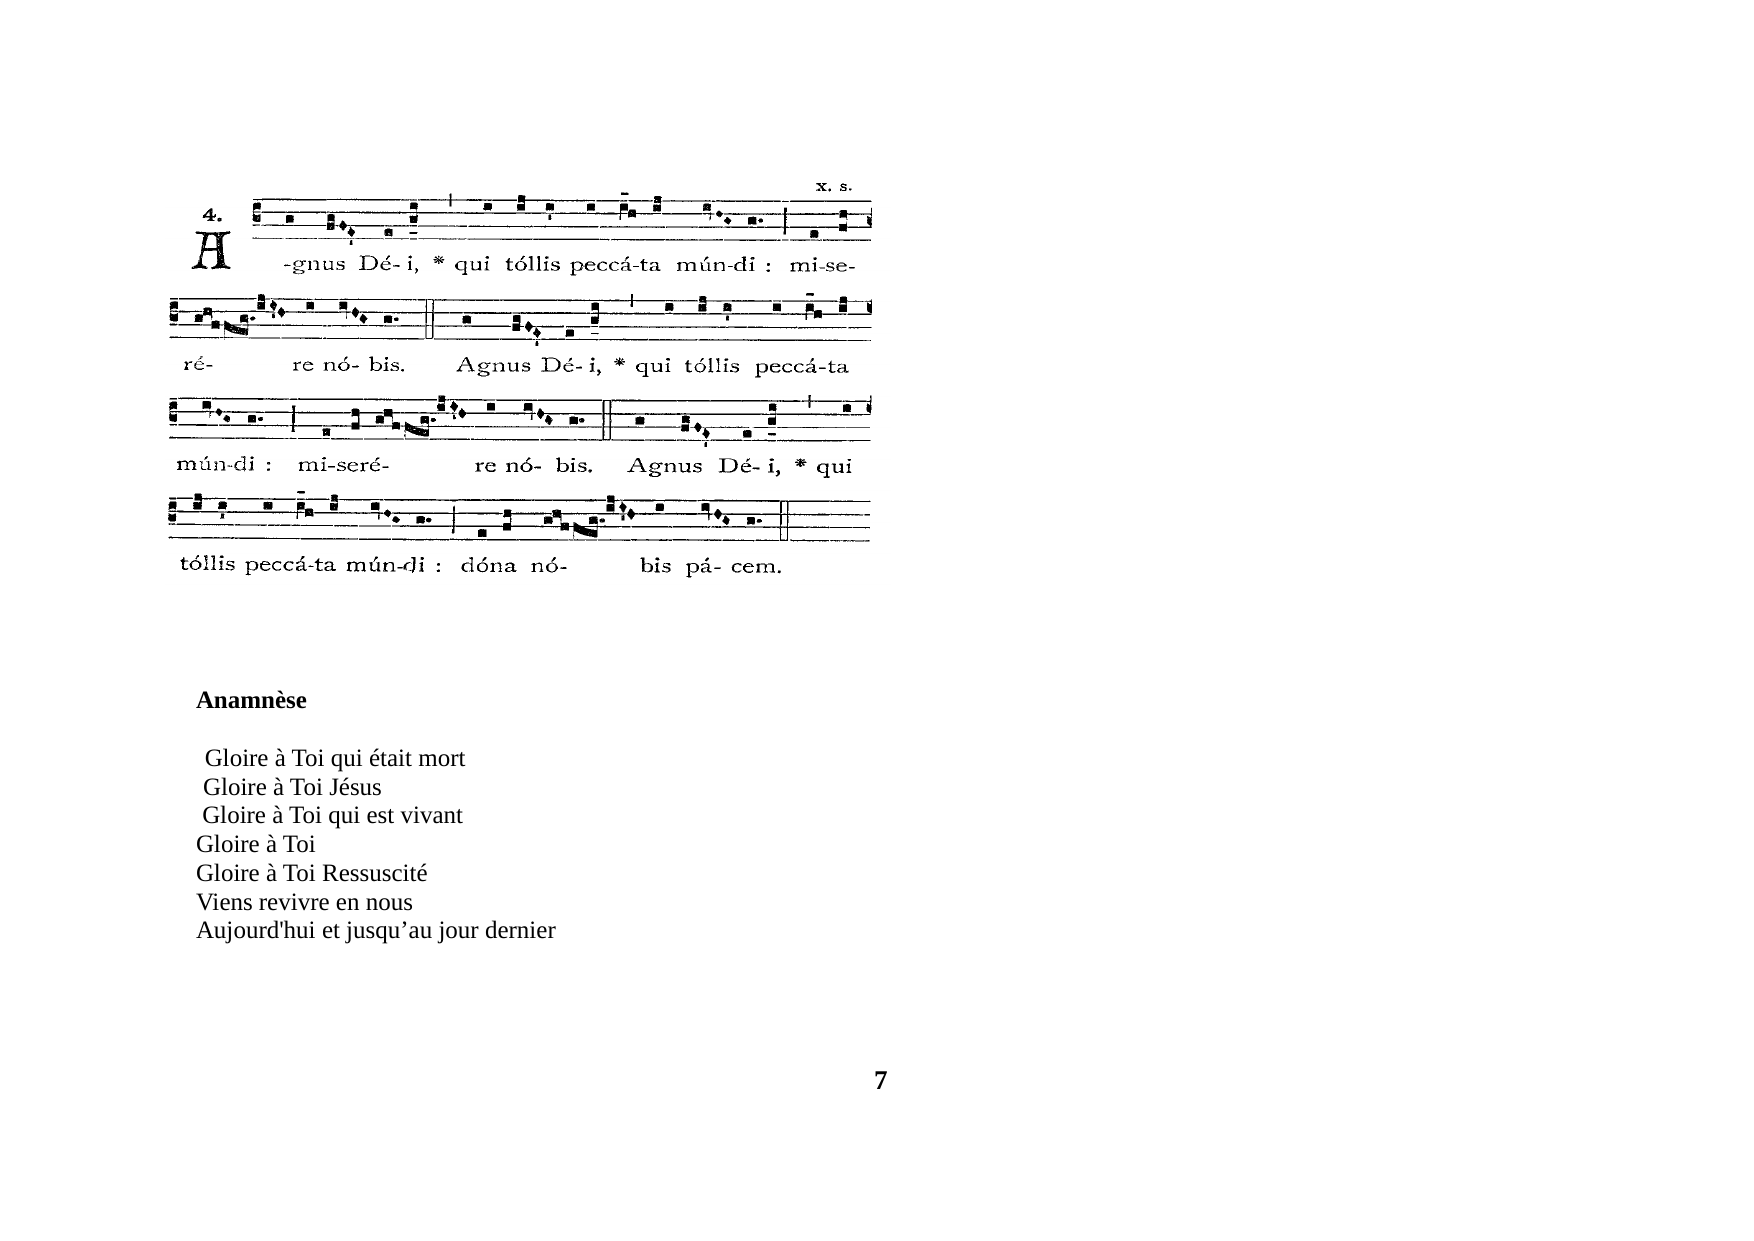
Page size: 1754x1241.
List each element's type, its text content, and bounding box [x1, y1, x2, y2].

text 7 [144, 1064, 887, 1095]
text Aujourd'hui et jusqu’au jour dernier [196, 915, 887, 969]
text Gloire à Toi qui est vivant [196, 800, 887, 829]
text Viens revivre en nous [196, 887, 887, 915]
picture [165, 176, 891, 585]
text Anamnèse [196, 685, 887, 714]
text Gloire à Toi [196, 829, 887, 858]
text Gloire à Toi Jésus [203, 772, 887, 800]
text Gloire à Toi Ressuscité [196, 858, 887, 887]
text Gloire à Toi qui était mort [196, 743, 887, 772]
